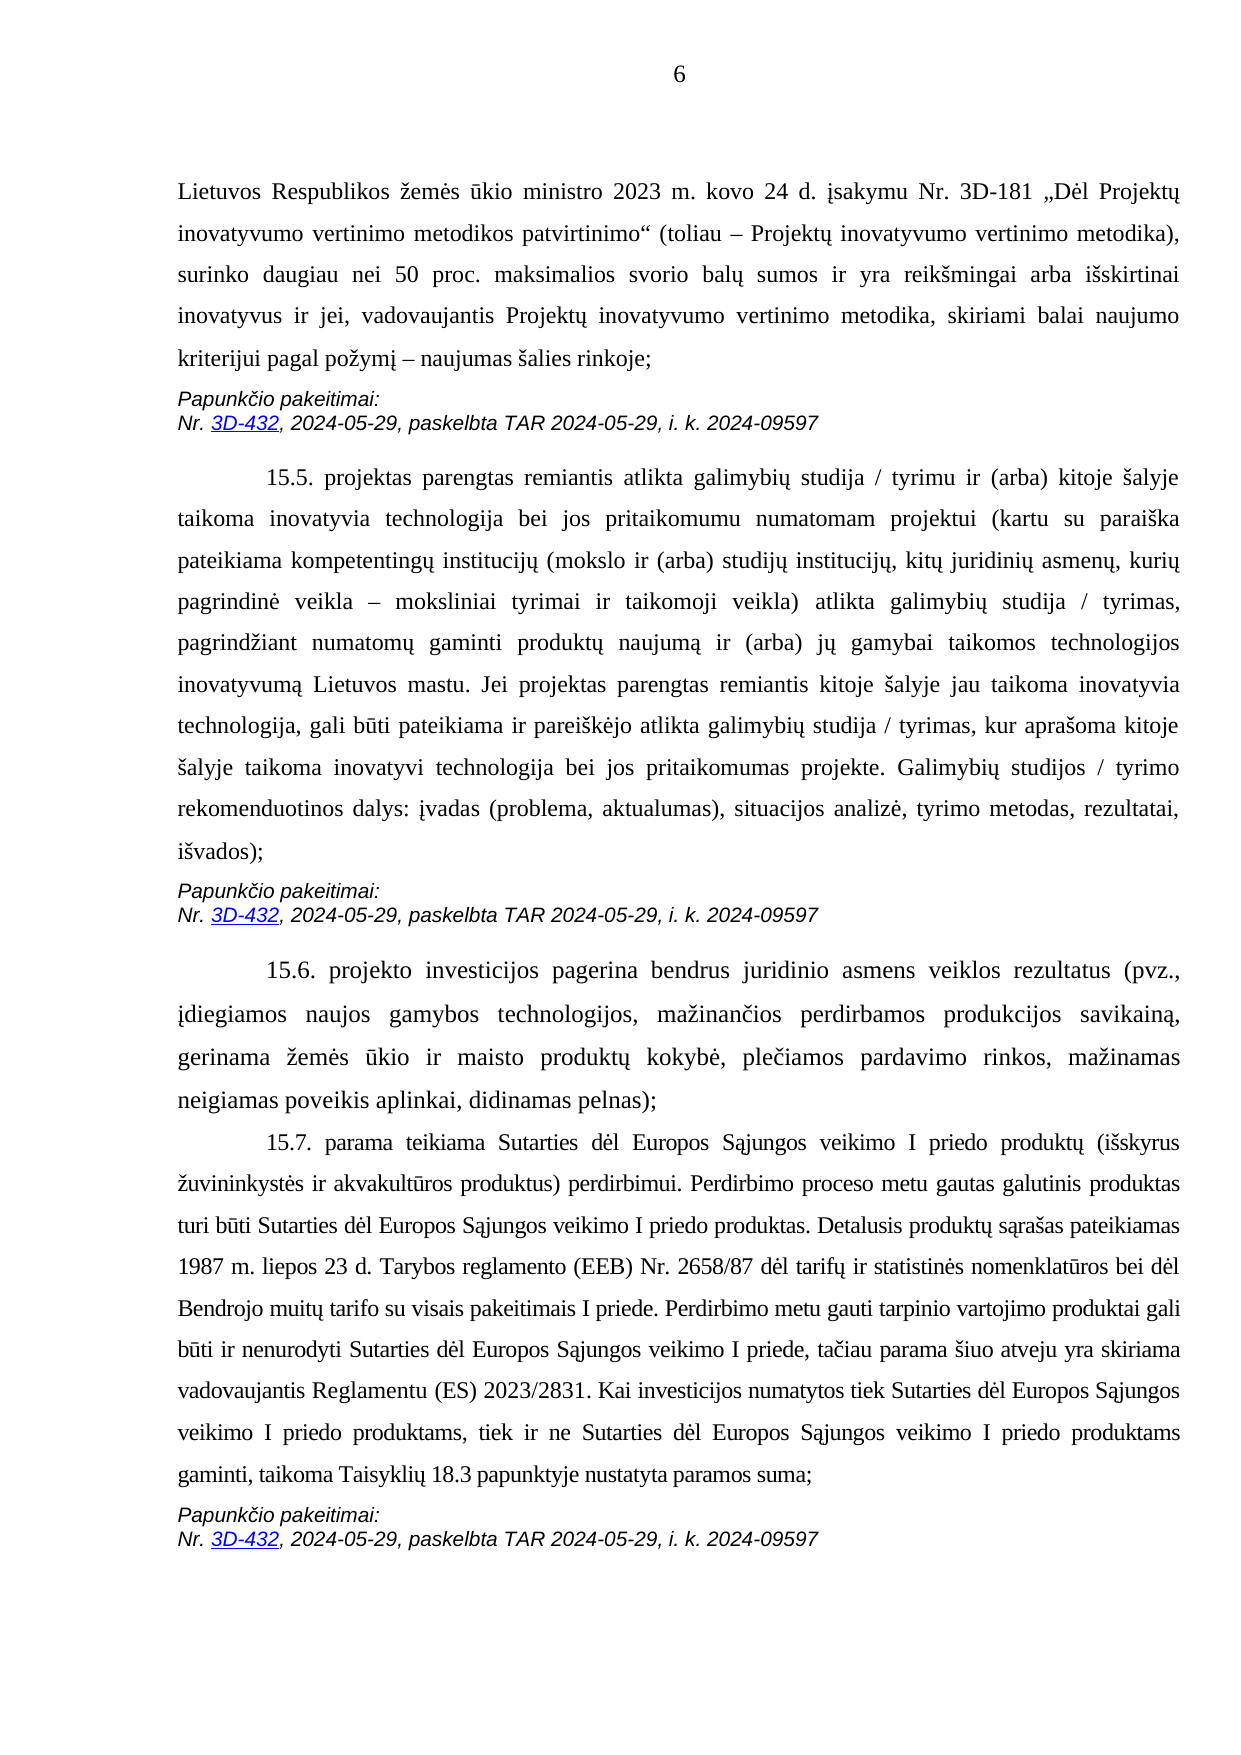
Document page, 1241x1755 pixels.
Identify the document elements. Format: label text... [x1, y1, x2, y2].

text Papunkčio pakeitimai: [177, 386, 1181, 410]
text Papunkčio pakeitimai: [177, 879, 1181, 903]
text Papunkčio pakeitimai: [177, 1503, 1181, 1527]
text Lietuvos Respublikos žemės ūkio ministro 2023 m. kovo 24 d. įsakymu Nr. 3D-181 „Dėl Projektų inovatyvumo vertinimo metodikos patvirtinimo“ (toliau – Projektų inovatyvumo vertinimo metodika), surinko daugiau nei 50 proc. maksimalios svorio balų sumos ir yra reikšmingai arba išskirtinai inovatyvus ir jei, vadovaujantis Projektų inovatyvumo vertinimo metodika, skiriami balai naujumo kriterijui pagal požymį – naujumas šalies rinkoje; [177, 177, 1181, 372]
text Nr. 3D-432, 2024-05-29, paskelbta TAR 2024-05-29, i. k. 2024-09597 [177, 903, 1181, 927]
text Nr. 3D-432, 2024-05-29, paskelbta TAR 2024-05-29, i. k. 2024-09597 [177, 1527, 1181, 1551]
text 15.7. parama teikiama Sutarties dėl Europos Sąjungos veikimo I priedo produktų (išskyrus žuvininkystės ir akvakultūros produktus) perdirbimui. Perdirbimo proceso metu gautas galutinis produktas turi būti Sutarties dėl Europos Sąjungos veikimo I priedo produktas. Detalusis produktų sąrašas pateikiamas 1987 m. liepos 23 d. Tarybos reglamento (EEB) Nr. 2658/87 dėl tarifų ir statistinės nomenklatūros bei dėl Bendrojo muitų tarifo su visais pakeitimais I priede. Perdirbimo metu gauti tarpinio vartojimo produktai gali būti ir nenurodyti Sutarties dėl Europos Sąjungos veikimo I priede, tačiau parama šiuo atveju yra skiriama vadovaujantis Reglamentu (ES) 2023/2831. Kai investicijos numatytos tiek Sutarties dėl Europos Sąjungos veikimo I priedo produktams, tiek ir ne Sutarties dėl Europos Sąjungos veikimo I priedo produktams gaminti, taikoma Taisyklių 18.3 papunktyje nustatyta paramos suma; [177, 1128, 1181, 1488]
text 15.6. projekto investicijos pagerina bendrus juridinio asmens veiklos rezultatus (pvz., įdiegiamos naujos gamybos technologijos, mažinančios perdirbamos produkcijos savikainą, gerinama žemės ūkio ir maisto produktų kokybė, plečiamos pardavimo rinkos, mažinamas neigiamas poveikis aplinkai, didinamas pelnas); [177, 956, 1181, 1114]
text 15.5. projektas parengtas remiantis atlikta galimybių studija / tyrimu ir (arba) kitoje šalyje taikoma inovatyvia technologija bei jos pritaikomumu numatomam projektui (kartu su paraiška pateikiama kompetentingų institucijų (mokslo ir (arba) studijų institucijų, kitų juridinių asmenų, kurių pagrindinė veikla – moksliniai tyrimai ir taikomoji veikla) atlikta galimybių studija / tyrimas, pagrindžiant numatomų gaminti produktų naujumą ir (arba) jų gamybai taikomos technologijos inovatyvumą Lietuvos mastu. Jei projektas parengtas remiantis kitoje šalyje jau taikoma inovatyvia technologija, gali būti pateikiama ir pareiškėjo atlikta galimybių studija / tyrimas, kur aprašoma kitoje šalyje taikoma inovatyvi technologija bei jos pritaikomumas projekte. Galimybių studijos / tyrimo rekomenduotinos dalys: įvadas (problema, aktualumas), situacijos analizė, tyrimo metodas, rezultatai, išvados); [177, 463, 1181, 864]
text Nr. 3D-432, 2024-05-29, paskelbta TAR 2024-05-29, i. k. 2024-09597 [177, 410, 1181, 434]
